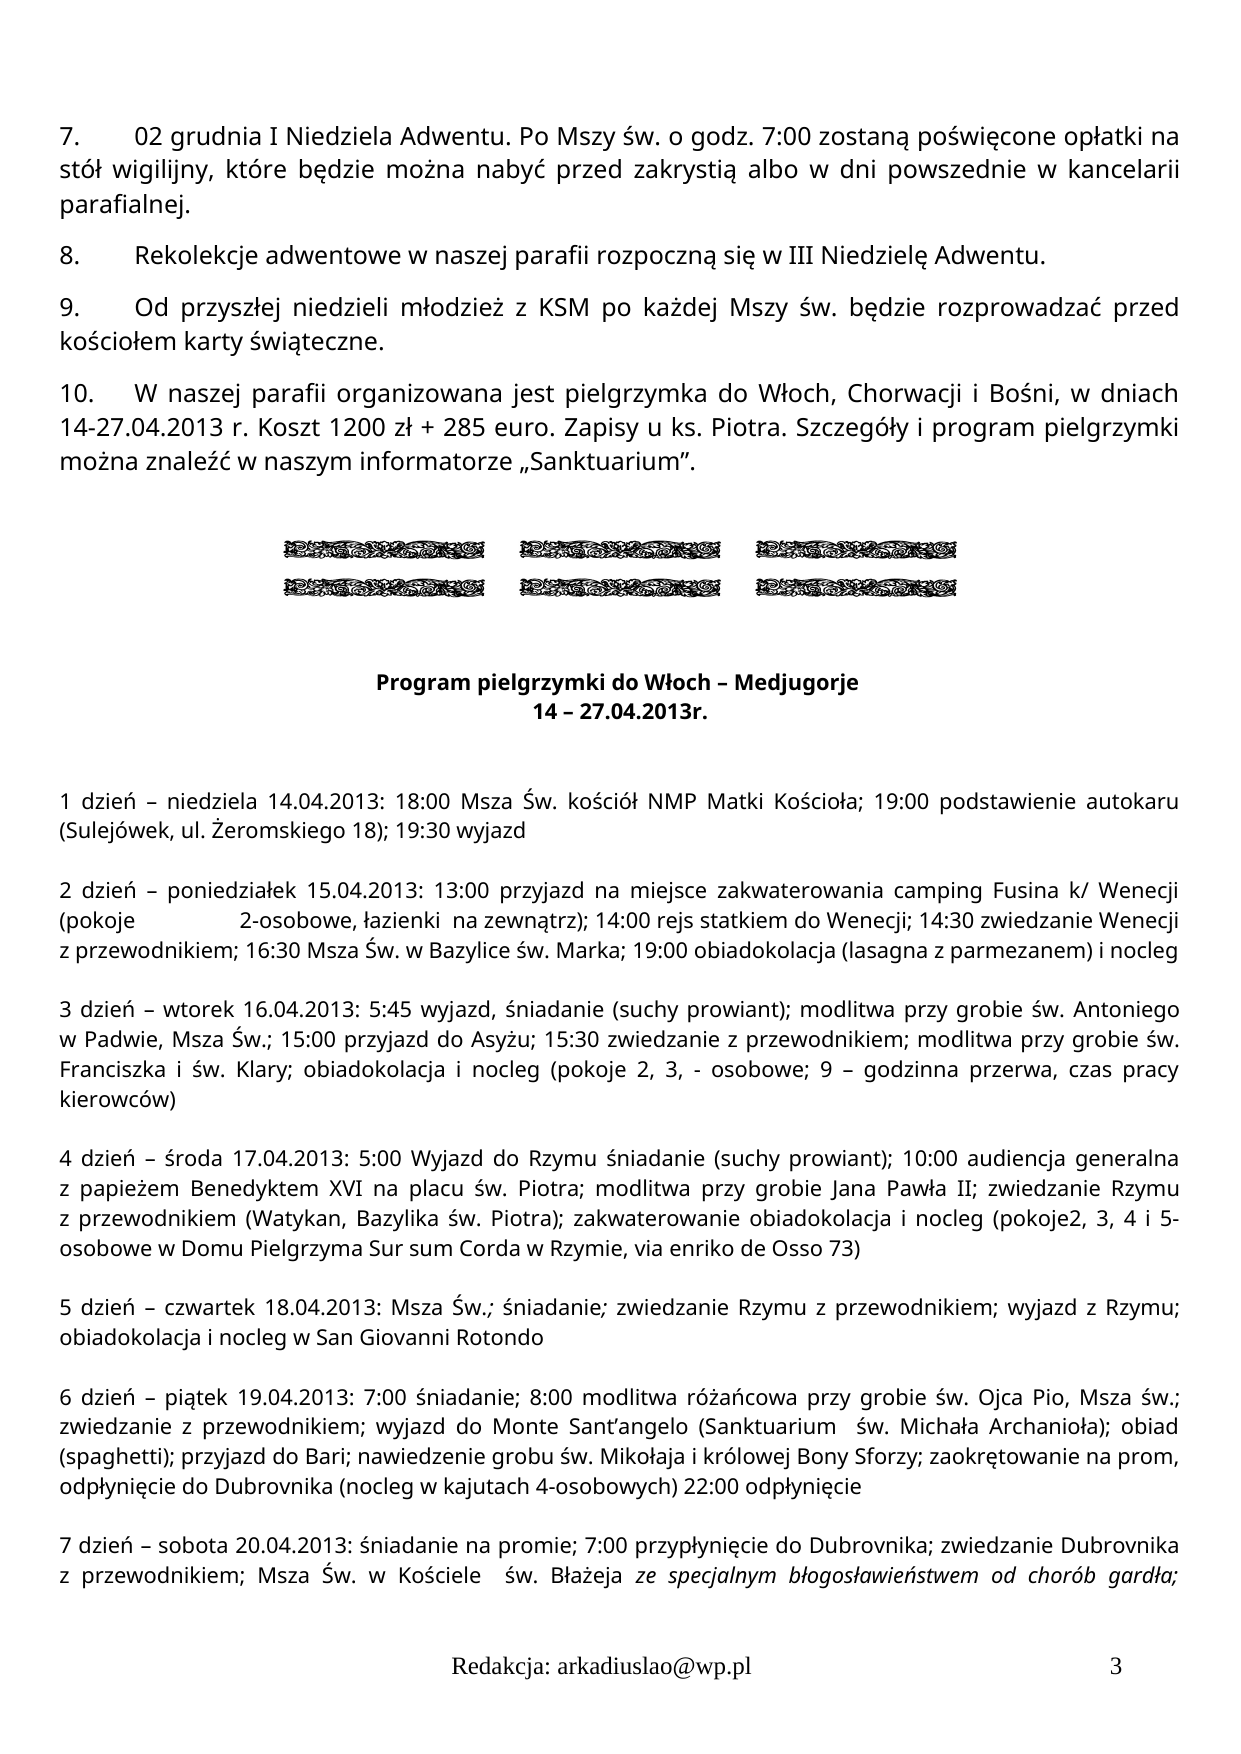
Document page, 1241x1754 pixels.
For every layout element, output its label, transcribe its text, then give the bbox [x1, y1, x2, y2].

text 5 dzień – czwartek 18.04.2013: Msza Św.; śniadanie; zwiedzanie Rzymu z przewodnikiem; wyjazd z Rzymu; obiadokolacja i nocleg w San Giovanni Rotondo [59, 1292, 1181, 1352]
picture [282, 577, 486, 598]
text 7 dzień – sobota 20.04.2013: śniadanie na promie; 7:00 przypłynięcie do Dubrovnika; zwiedzanie Dubrovnika z przewodnikiem; Msza Św. w Kościele św. Błażeja ze specjalnym błogosławieństwem od chorób gardła; [59, 1531, 1181, 1590]
picture [518, 539, 722, 560]
text 14 – 27.04.2013r. [59, 696, 1181, 726]
list W naszej parafii organizowana jest pielgrzymka do Włoch, Chorwacji i Bośni, w dniach 14-27.04.2013 r. Koszt 1200 zł + 285 euro. Zapisy u ks. Piotra. Szczegóły i program pielgrzymki można znaleźć w naszym informatorze „Sanktuarium”. [59, 376, 1181, 478]
text 4 dzień – środa 17.04.2013: 5:00 Wyjazd do Rzymu śniadanie (suchy prowiant); 10:00 audiencja generalna z papieżem Benedyktem XVI na placu św. Piotra; modlitwa przy grobie Jana Pawła II; zwiedzanie Rzymu z przewodnikiem (Watykan, Bazylika św. Piotra); zakwaterowanie obiadokolacja i nocleg (pokoje2, 3, 4 i 5-osobowe w Domu Pielgrzyma Sur sum Corda w Rzymie, via enriko de Osso 73) [59, 1143, 1181, 1262]
list 02 grudnia I Niedziela Adwentu. Po Mszy św. o godz. 7:00 zostaną poświęcone opłatki na stół wigilijny, które będzie można nabyć przed zakrystią albo w dni powszednie w kancelarii parafialnej. [59, 118, 1181, 220]
picture [754, 577, 958, 598]
list Program pielgrzymki do Włoch – Medjugorje [59, 667, 1181, 696]
picture [282, 539, 486, 560]
text 2 dzień – poniedziałek 15.04.2013: 13:00 przyjazd na miejsce zakwaterowania camping Fusina k/ Wenecji (pokoje 2-osobowe, łazienki na zewnątrz); 14:00 rejs statkiem do Wenecji; 14:30 zwiedzanie Wenecji z przewodnikiem; 16:30 Msza Św. w Bazylice św. Marka; 19:00 obiadokolacja (lasagna z parmezanem) i nocleg [59, 875, 1181, 964]
text 3 dzień – wtorek 16.04.2013: 5:45 wyjazd, śniadanie (suchy prowiant); modlitwa przy grobie św. Antoniego w Padwie, Msza Św.; 15:00 przyjazd do Asyżu; 15:30 zwiedzanie z przewodnikiem; modlitwa przy grobie św. Franciszka i św. Klary; obiadokolacja i nocleg (pokoje 2, 3, - osobowe; 9 – godzinna przerwa, czas pracy kierowców) [59, 994, 1181, 1113]
list Rekolekcje adwentowe w naszej parafii rozpoczną się w III Niedzielę Adwentu. [59, 238, 1181, 272]
list Od przyszłej niedzieli młodzież z KSM po każdej Mszy św. będzie rozprowadzać przed kościołem karty świąteczne. [59, 290, 1181, 358]
picture [518, 577, 722, 598]
picture [754, 539, 958, 560]
text 1 dzień – niedziela 14.04.2013: 18:00 Msza Św. kościół NMP Matki Kościoła; 19:00 podstawienie autokaru (Sulejówek, ul. Żeromskiego 18); 19:30 wyjazd [59, 786, 1181, 845]
text 6 dzień – piątek 19.04.2013: 7:00 śniadanie; 8:00 modlitwa różańcowa przy grobie św. Ojca Pio, Msza św.; zwiedzanie z przewodnikiem; wyjazd do Monte Sant’angelo (Sanktuarium św. Michała Archanioła); obiad (spaghetti); przyjazd do Bari; nawiedzenie grobu św. Mikołaja i królowej Bony Sforzy; zaokrętowanie na prom, odpłynięcie do Dubrovnika (nocleg w kajutach 4-osobowych) 22:00 odpłynięcie [59, 1382, 1181, 1501]
